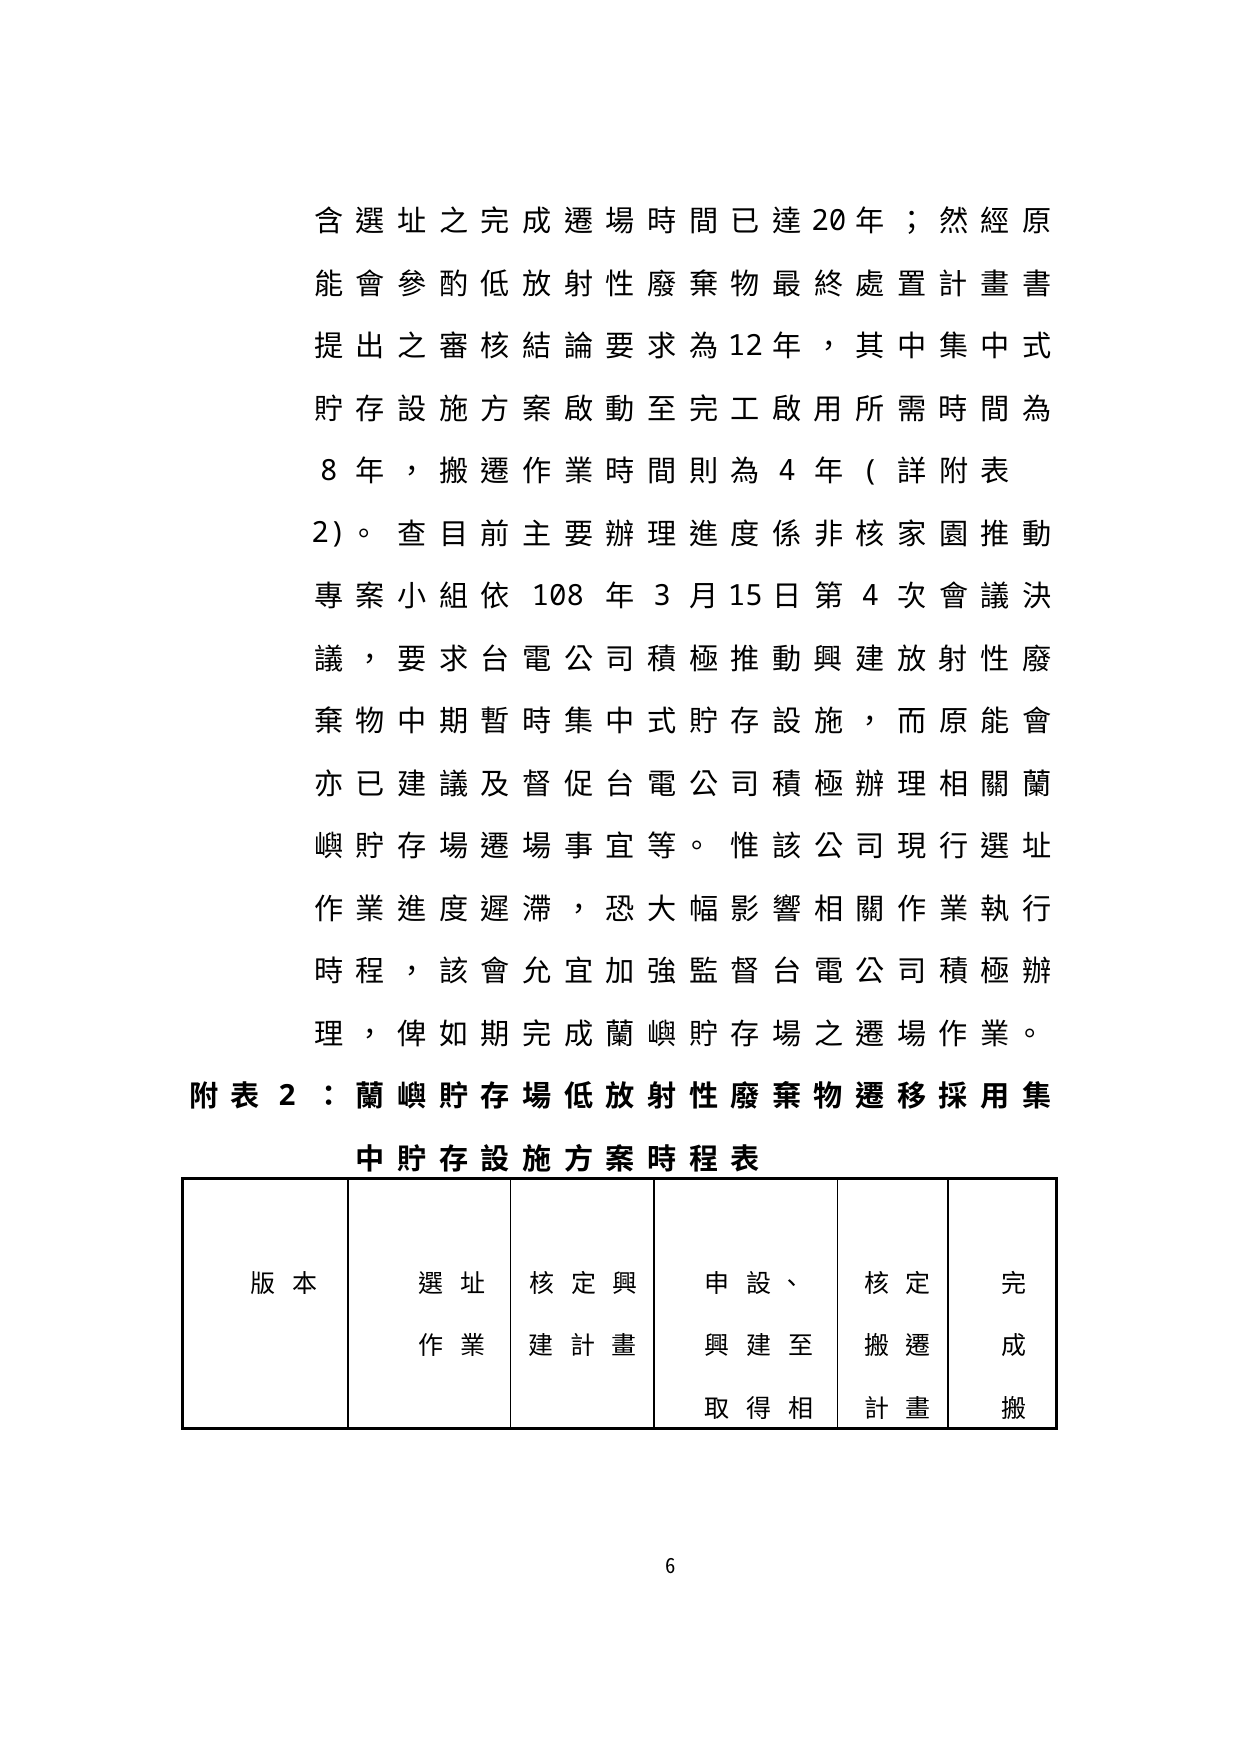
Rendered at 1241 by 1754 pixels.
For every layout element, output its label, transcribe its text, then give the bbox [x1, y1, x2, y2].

table_header 申設、興建至取得相 [655, 1180, 837, 1427]
text 含選址之完成遷場時間已達20年；然經原能會參酌低放射性廢棄物最終處置計畫書提出之審核結論要求為12年，其中集中式貯存設施方案啟動至完工啟用所需時間為8年，搬遷作業時間則為4年(詳附表2)。查目前主要辦理進度係非核家園推動專案小組依108年3月15日第4次會議決議，要求台電公司積極推動興建放射性廢棄物中期暫時集中式貯存設施，而原能會亦已建議及督促台電公司積極辦理相關蘭嶼貯存場遷場事宜等。惟該公司現行選址作業進度遲滯，恐大幅影響相關作業執行時程，該會允宜加強監督台電公司積極辦理，俾如期完成蘭嶼貯存場之遷場作業。 [271, 177, 1058, 1052]
table_header 選址作業 [349, 1180, 510, 1427]
table_header 版本 [184, 1180, 347, 1427]
table_header 核定興建計畫 [511, 1180, 653, 1427]
table_header 完成 搬 [949, 1180, 1055, 1427]
text 附表2：蘭嶼貯存場低放射性廢棄物遷移採用集中貯存設施方案時程表 [180, 1052, 1058, 1177]
table_header 核定搬遷計畫 [838, 1180, 947, 1427]
